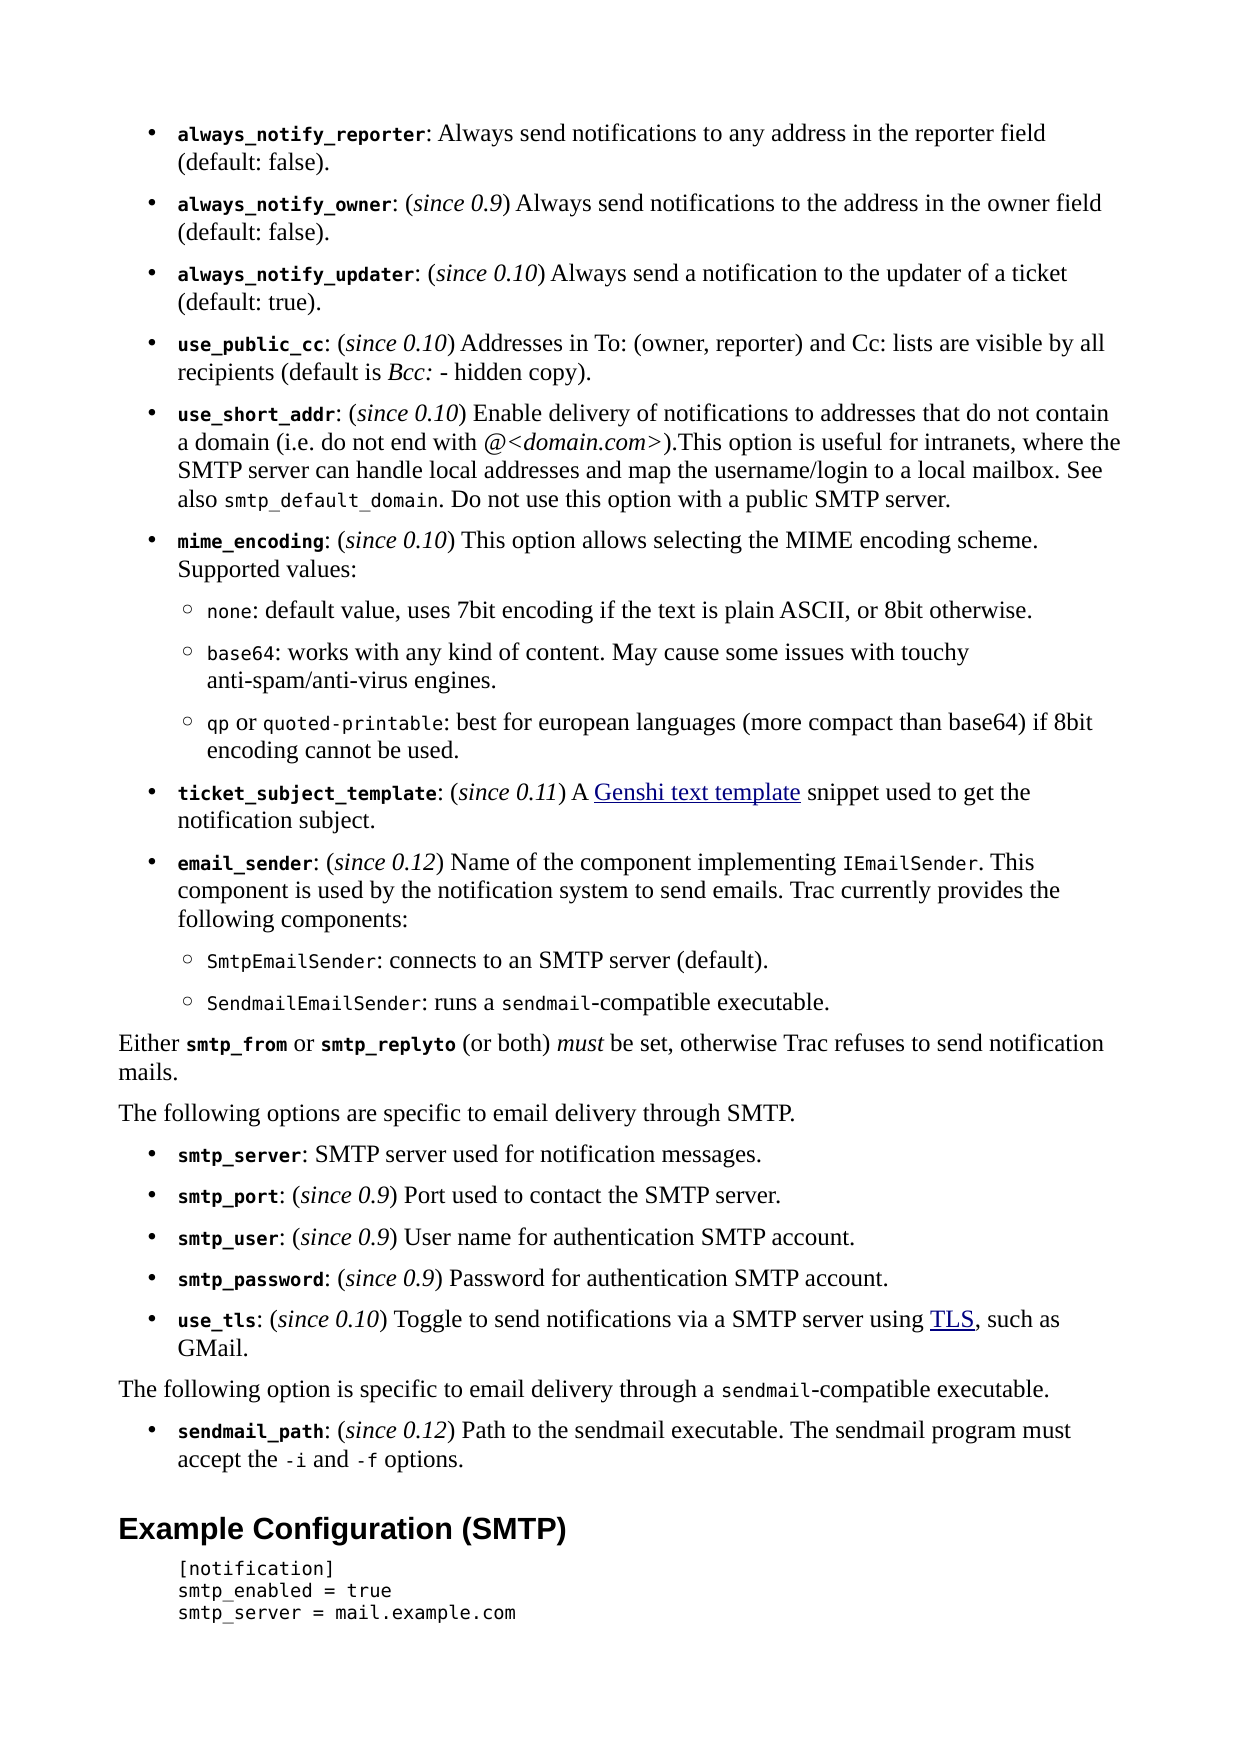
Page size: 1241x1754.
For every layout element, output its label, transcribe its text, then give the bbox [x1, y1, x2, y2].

list email_sender: (since 0.12) Name of the component implementing IEmailSender. This component is used by the notification system to send emails. Trac currently provides the following components: [148, 847, 1122, 933]
list smtp_user: (since 0.9) User name for authentication SMTP account. [148, 1222, 1122, 1251]
list base64: works with any kind of content. May cause some issues with touchy anti-spam/anti-virus engines. [177, 637, 1122, 694]
list none: default value, uses 7bit encoding if the text is plain ASCII, or 8bit otherwise. [177, 596, 1122, 624]
list use_tls: (since 0.10) Toggle to send notifications via a SMTP server using ​TLS, such as GMail. [148, 1304, 1122, 1362]
text [notification] smtp_enabled = true smtp_server = mail.example.com [177, 1558, 1063, 1624]
list mime_encoding: (since 0.10) This option allows selecting the MIME encoding scheme. Supported values: [148, 526, 1122, 583]
list always_notify_owner: (since 0.9) Always send notifications to the address in the owner field (default: false). [148, 188, 1122, 246]
text The following option is specific to email delivery through a sendmail-compatible executable. [118, 1374, 1122, 1403]
list smtp_server: SMTP server used for notification messages. [148, 1139, 1122, 1168]
list ticket_subject_template: (since 0.11) A ​Genshi text template snippet used to get the notification subject. [148, 777, 1122, 834]
text Either smtp_from or smtp_replyto (or both) must be set, otherwise Trac refuses to send notification mails. [118, 1028, 1122, 1086]
list SendmailEmailSender: runs a sendmail-compatible executable. [177, 987, 1122, 1016]
list smtp_password: (since 0.9) Password for authentication SMTP account. [148, 1263, 1122, 1292]
list smtp_port: (since 0.9) Port used to contact the SMTP server. [148, 1181, 1122, 1209]
list always_notify_reporter: Always send notifications to any address in the reporter field (default: false). [148, 118, 1122, 176]
list sendmail_path: (since 0.12) Path to the sendmail executable. The sendmail program must accept the -i and -f options. [148, 1416, 1122, 1473]
text The following options are specific to email delivery through SMTP. [118, 1098, 1122, 1127]
list use_short_addr: (since 0.10) Enable delivery of notifications to addresses that do not contain a domain (i.e. do not end with @<domain.com>).This option is useful for intranets, where the SMTP server can handle local addresses and map the username/login to a local mailbox. See also smtp_default_domain. Do not use this option with a public SMTP server. [148, 398, 1122, 513]
list SmtpEmailSender: connects to an SMTP server (default). [177, 946, 1122, 974]
list always_notify_updater: (since 0.10) Always send a notification to the updater of a ticket (default: true). [148, 258, 1122, 316]
list use_public_cc: (since 0.10) Addresses in To: (owner, reporter) and Cc: lists are visible by all recipients (default is Bcc: - hidden copy). [148, 328, 1122, 386]
list qp or quoted-printable: best for european languages (more compact than base64) if 8bit encoding cannot be used. [177, 707, 1122, 764]
subtitle Example Configuration (SMTP) [118, 1511, 1122, 1546]
